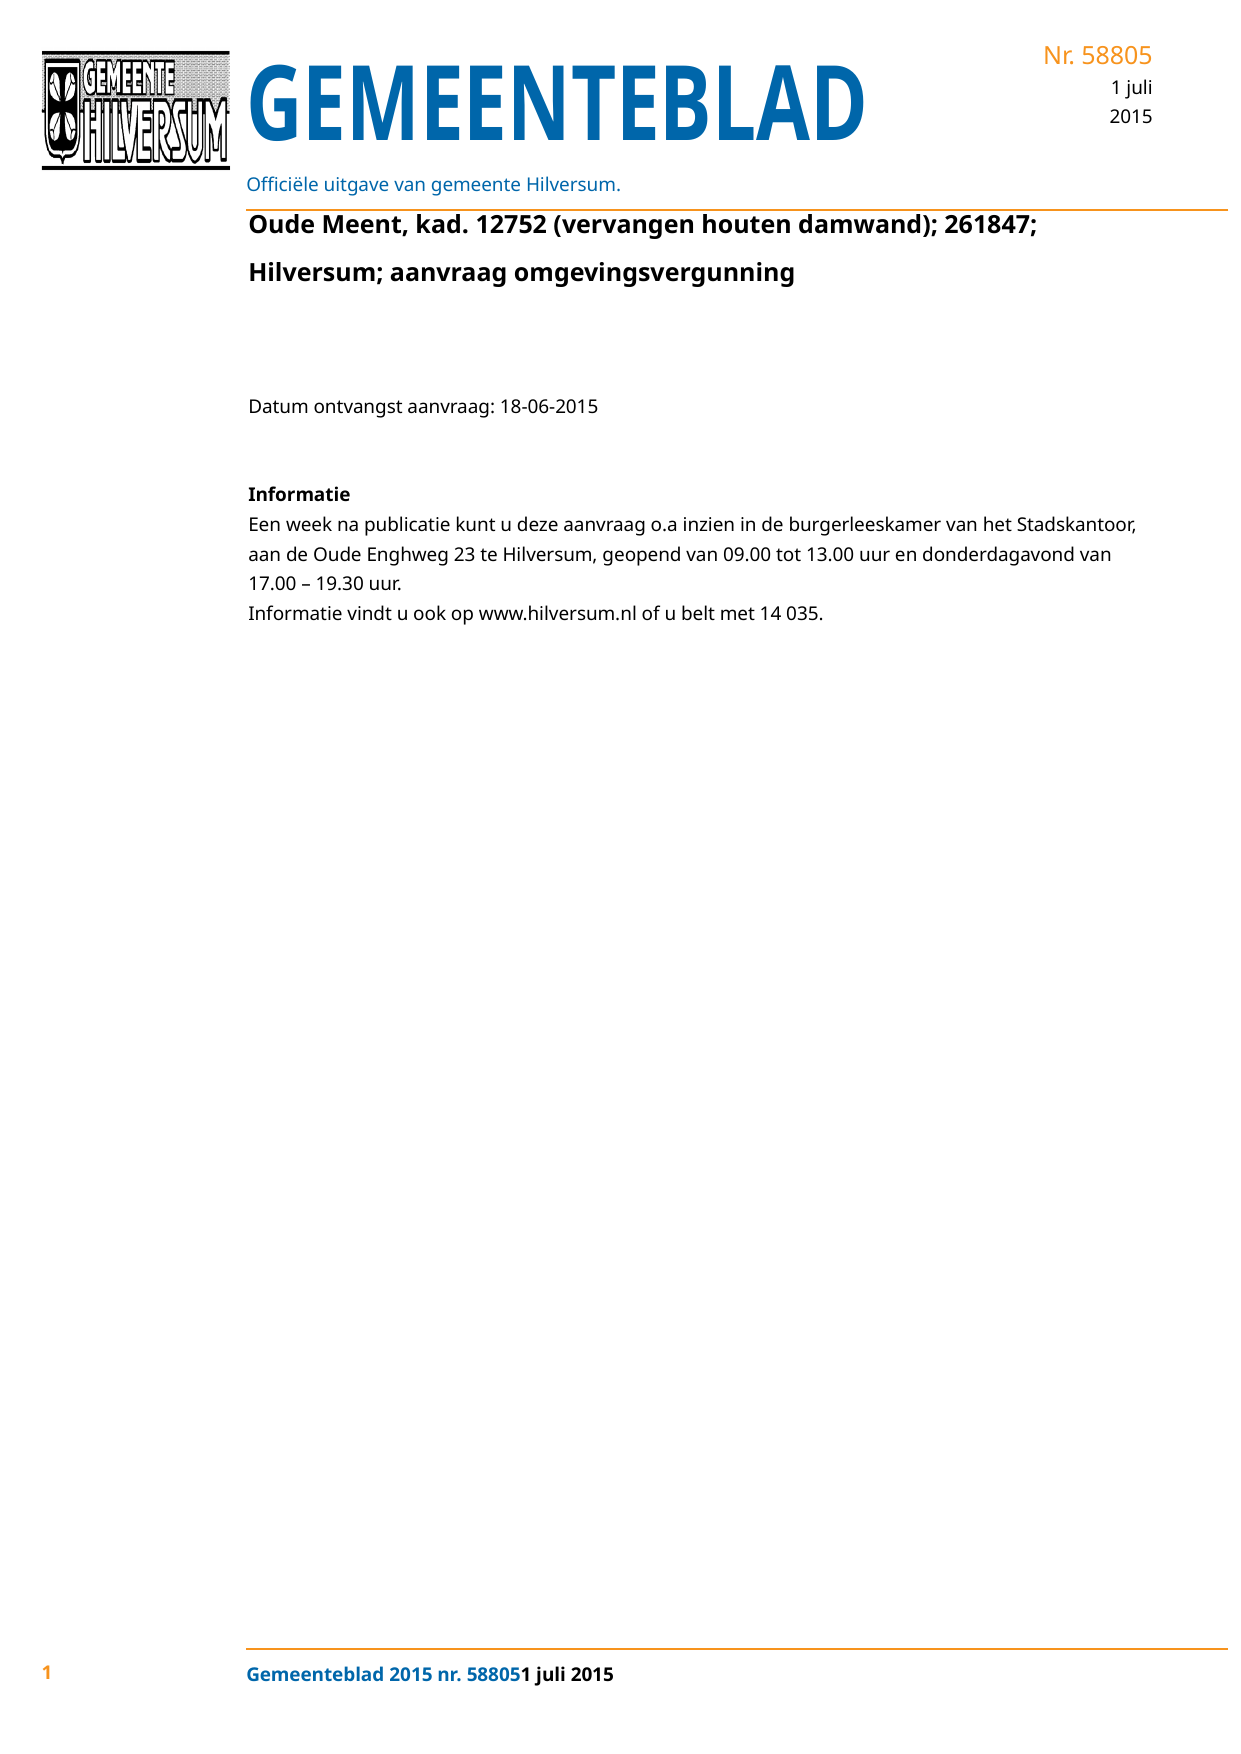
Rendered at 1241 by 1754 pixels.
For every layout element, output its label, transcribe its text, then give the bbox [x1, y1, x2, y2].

text aan de Oude Enghweg 23 te Hilversum, geopend van 09.00 tot 13.00 uur en donderdagavond van 17.00 – 19.30 uur. [248, 541, 1152, 596]
text Datum ontvangst aanvraag: 18-06-2015 [248, 393, 1152, 419]
picture [41, 47, 231, 172]
text Een week na publicatie kunt u deze aanvraag o.a inzien in de burgerleeskamer van het Stadskantoor, [248, 511, 1152, 537]
text Informatie [248, 482, 1152, 507]
text Informatie vindt u ook op www.hilversum.nl of u belt met 14 035. [248, 600, 1152, 626]
text Oude Meent, kad. 12752 (vervangen houten damwand); 261847; Hilversum; aanvraag omgevingsvergunning [248, 211, 1152, 288]
